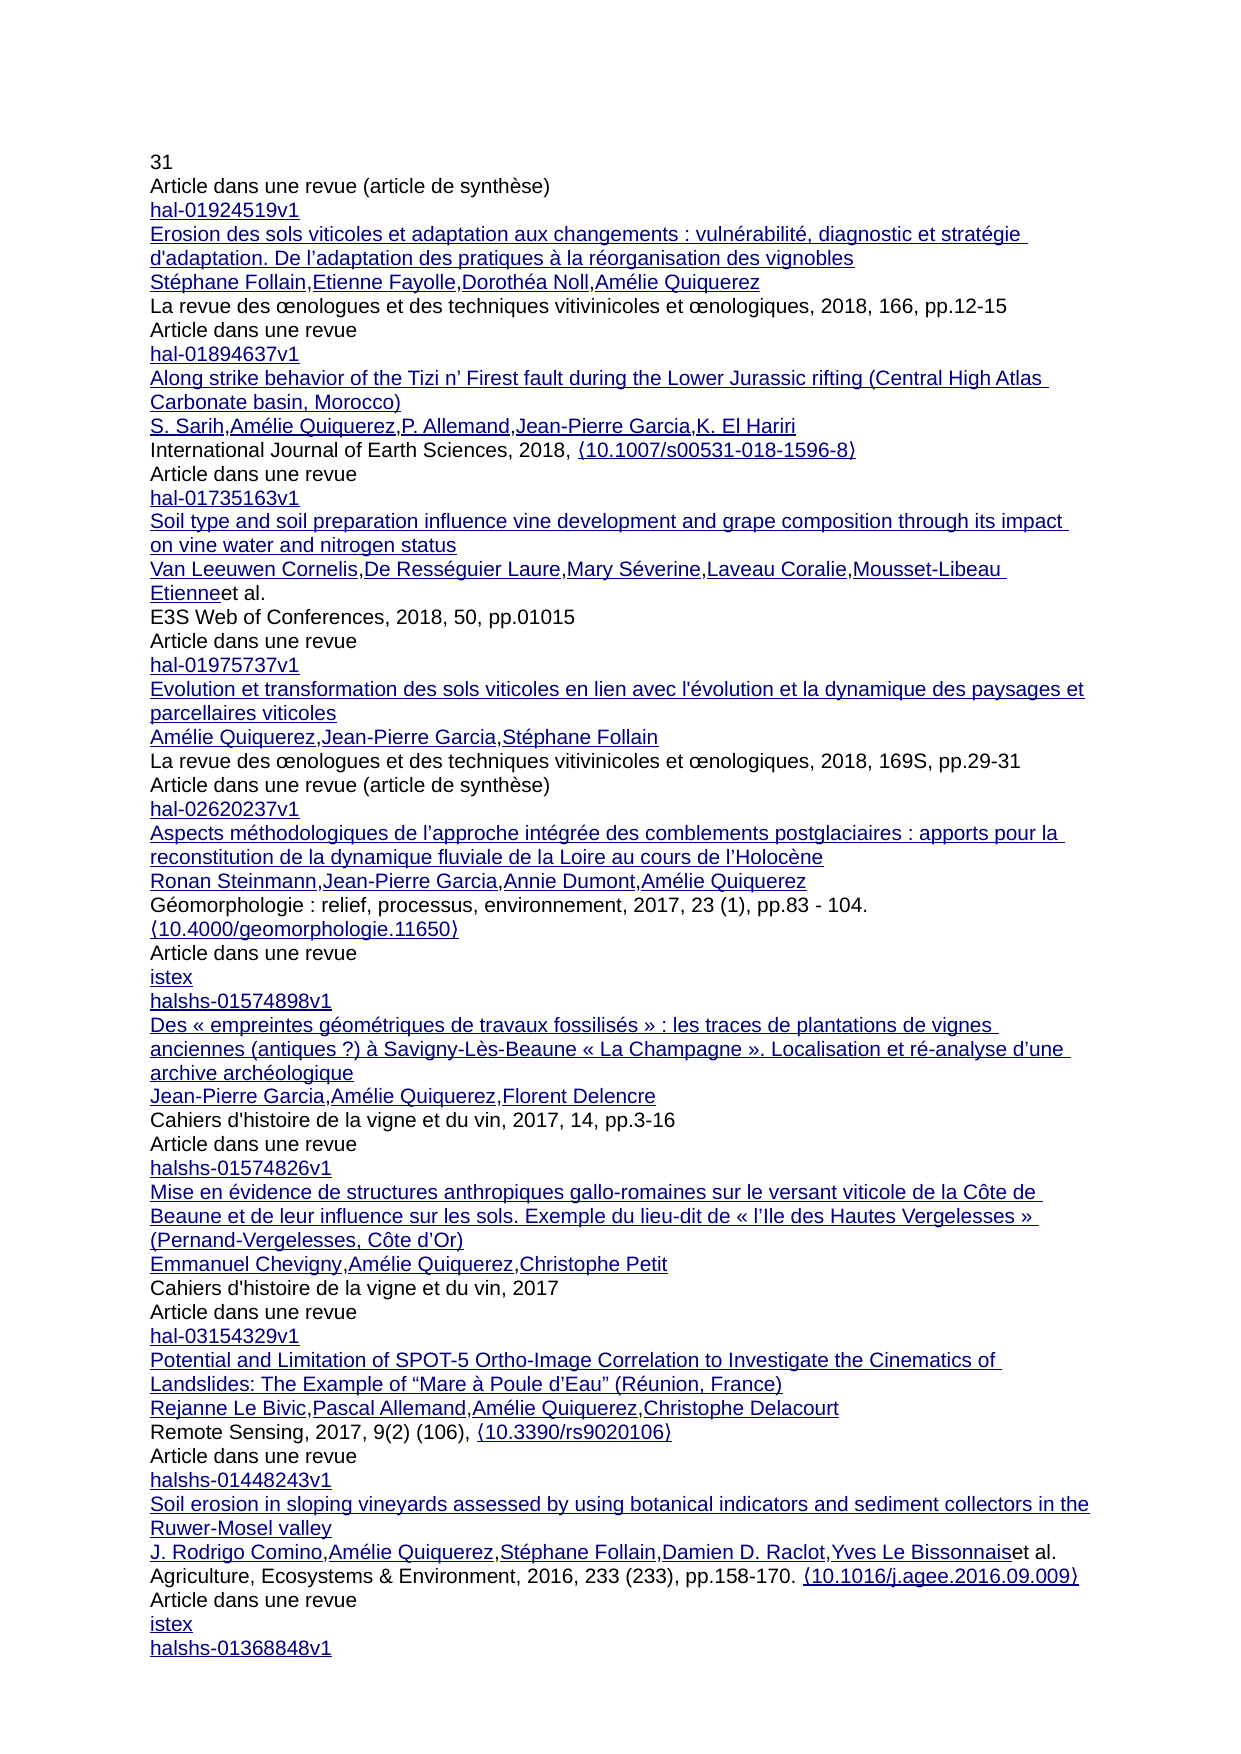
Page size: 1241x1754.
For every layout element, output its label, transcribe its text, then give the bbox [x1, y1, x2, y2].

table_cell Aspects méthodologiques de l’approche intégrée des comblements postglaciaires : apports pour la reconstitution de la dynamique fluviale de la Loire au cours de l’Holocène Ronan Steinmann,Jean-Pierre Garcia,Annie Dumont,Amélie Quiquerez Géomorphologie : relief, processus, environnement, 2017, 23 (1), pp.83 - 104. ⟨10.4000/geomorphologie.11650⟩ Article dans une revue istex halshs-01574898v1 [150, 821, 1090, 1012]
table_cell Soil erosion in sloping vineyards assessed by using botanical indicators and sediment collectors in the [150, 1492, 1090, 1513]
table_cell Soil type and soil preparation influence vine development and grape composition through its impact on vine water and nitrogen status Van Leeuwen Cornelis,De Rességuier Laure,Mary Séverine,Laveau Coralie,Mousset-Libeau Etienneet al. E3S Web of Conferences, 2018, 50, pp.01015 Article dans une revue hal-01975737v1 [150, 509, 1090, 677]
table_cell Potential and Limitation of SPOT-5 Ortho-Image Correlation to Investigate the Cinematics of Landslides: The Example of “Mare à Poule d’Eau” (Réunion, France) Rejanne Le Bivic,Pascal Allemand,Amélie Quiquerez,Christophe Delacourt Remote Sensing, 2017, 9(2) (106), ⟨10.3390/rs9020106⟩ Article dans une revue halshs-01448243v1 [150, 1348, 1090, 1492]
table_cell Des « empreintes géométriques de travaux fossilisés » : les traces de plantations de vignes anciennes (antiques ?) à Savigny-Lès-Beaune « La Champagne ». Localisation et ré-analyse d’une archive archéologique Jean-Pierre Garcia,Amélie Quiquerez,Florent Delencre Cahiers d'histoire de la vigne et du vin, 2017, 14, pp.3-16 Article dans une revue halshs-01574826v1 [150, 1013, 1090, 1180]
table_cell Along strike behavior of the Tizi n’ Firest fault during the Lower Jurassic rifting (Central High Atlas Carbonate basin, Morocco) S. Sarih,Amélie Quiquerez,P. Allemand,Jean-Pierre Garcia,K. El Hariri International Journal of Earth Sciences, 2018, ⟨10.1007/s00531-018-1596-8⟩ Article dans une revue hal-01735163v1 [150, 366, 1090, 509]
table_cell 31 Article dans une revue (article de synthèse) hal-01924519v1 [150, 150, 1090, 222]
table_cell Evolution et transformation des sols viticoles en lien avec l'évolution et la dynamique des paysages et parcellaires viticoles Amélie Quiquerez,Jean-Pierre Garcia,Stéphane Follain La revue des œnologues et des techniques vitivinicoles et œnologiques, 2018, 169S, pp.29-31 Article dans une revue (article de synthèse) hal-02620237v1 [150, 677, 1090, 821]
table_cell Erosion des sols viticoles et adaptation aux changements : vulnérabilité, diagnostic et stratégie d'adaptation. De l’adaptation des pratiques à la réorganisation des vignobles Stéphane Follain,Etienne Fayolle,Dorothéa Noll,Amélie Quiquerez La revue des œnologues et des techniques vitivinicoles et œnologiques, 2018, 166, pp.12-15 Article dans une revue hal-01894637v1 [150, 222, 1090, 366]
table_cell Ruwer-Mosel valley J. Rodrigo Comino,Amélie Quiquerez,Stéphane Follain,Damien D. Raclot,Yves Le Bissonnaiset al. Agriculture, Ecosystems & Environment, 2016, 233 (233), pp.158-170. ⟨10.1016/j.agee.2016.09.009⟩ Article dans une revue istex halshs-01368848v1 [150, 1514, 1090, 1659]
table_cell Mise en évidence de structures anthropiques gallo-romaines sur le versant viticole de la Côte de Beaune et de leur influence sur les sols. Exemple du lieu-dit de « l’Ile des Hautes Vergelesses » (Pernand-Vergelesses, Côte d’Or) Emmanuel Chevigny,Amélie Quiquerez,Christophe Petit Cahiers d'histoire de la vigne et du vin, 2017 Article dans une revue hal-03154329v1 [150, 1180, 1090, 1348]
